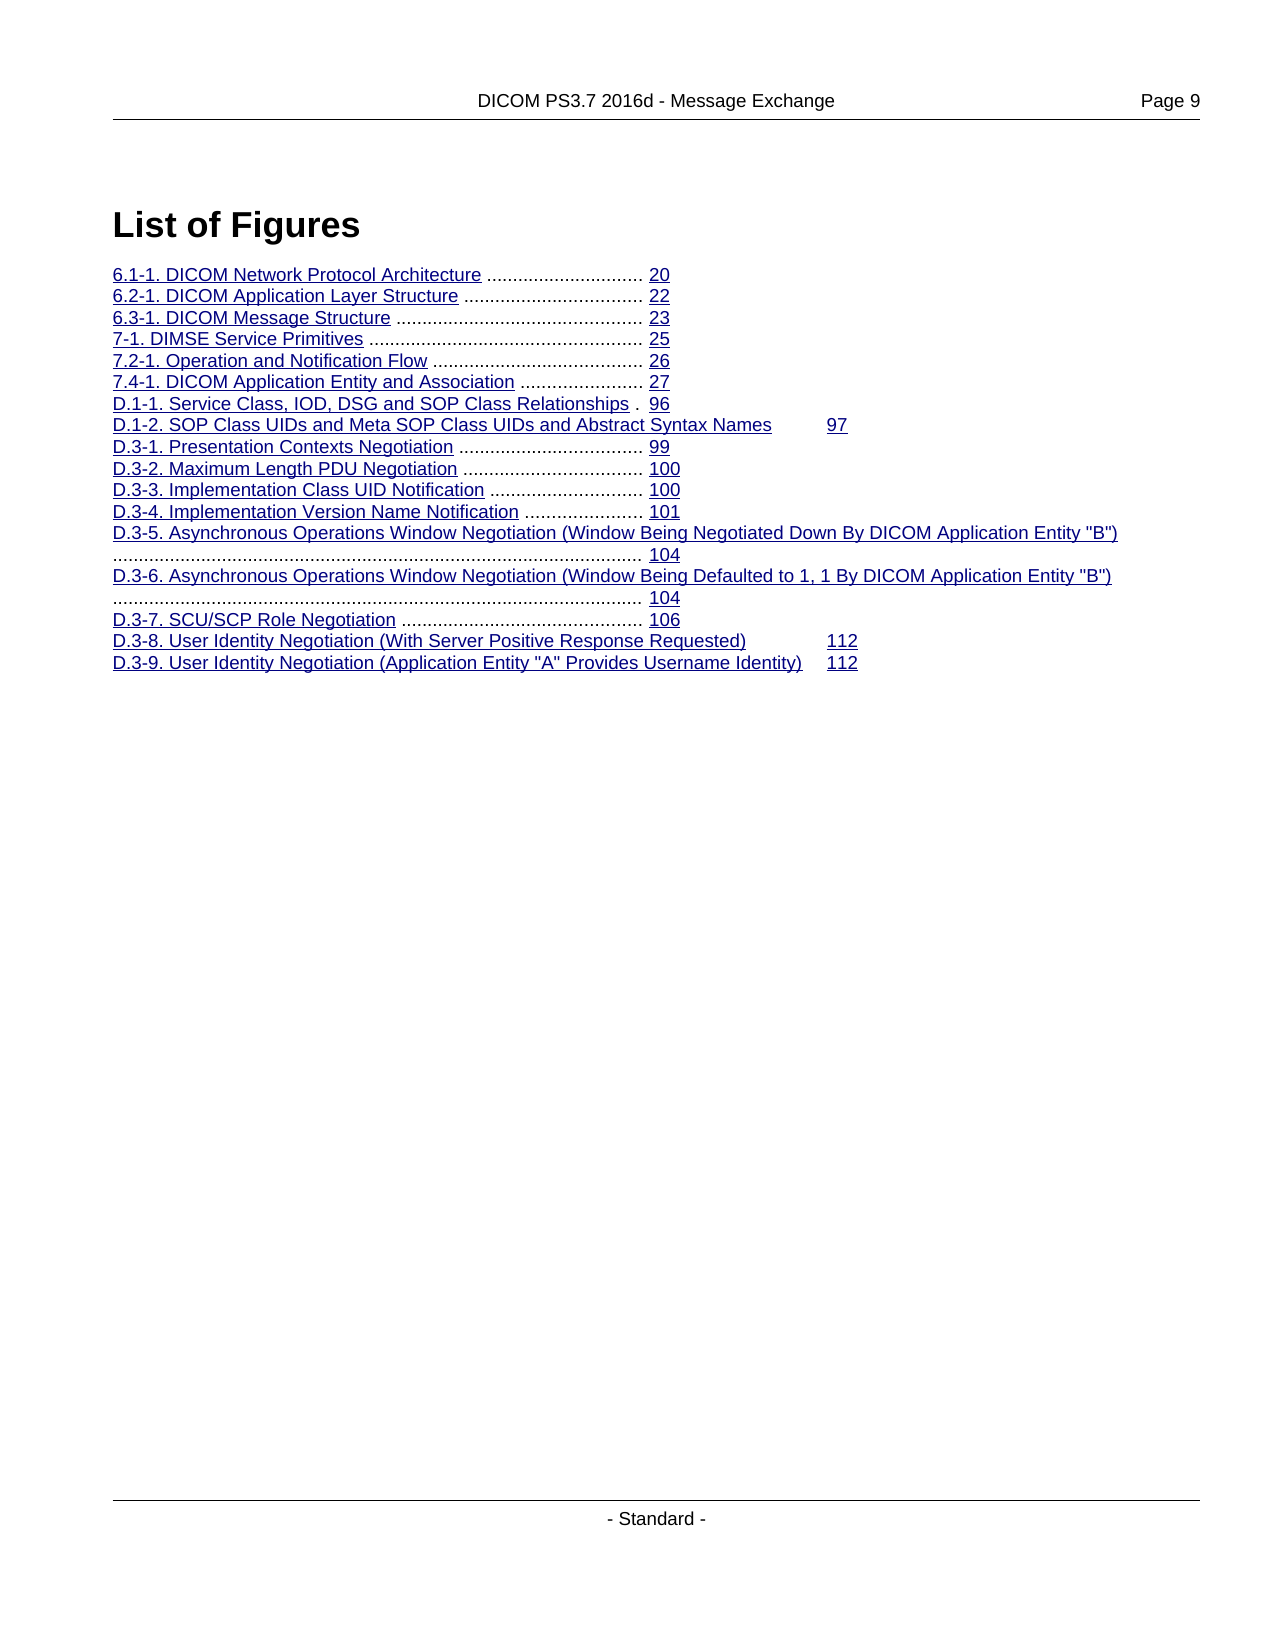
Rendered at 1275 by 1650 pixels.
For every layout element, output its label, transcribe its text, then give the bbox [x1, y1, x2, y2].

text D.3-8. User Identity Negotiation (With Server Positive Response Requested) 0 [112, 630, 1175, 651]
text 7.2-1. Operation and Notification Flow 0 [112, 349, 1175, 371]
text 6.3-1. DICOM Message Structure 0 [112, 306, 1175, 328]
text List of Figures [112, 204, 1200, 245]
text D.3-4. Implementation Version Name Notification 0 [112, 501, 1175, 522]
text D.3-9. User Identity Negotiation (Application Entity "A" Provides Username Identity) 0 [112, 651, 1175, 673]
text 7.4-1. DICOM Application Entity and Association 0 [112, 371, 1175, 393]
text D.3-1. Presentation Contexts Negotiation 0 [112, 436, 1175, 457]
text D.1-2. SOP Class UIDs and Meta SOP Class UIDs and Abstract Syntax Names 0 [112, 414, 1175, 436]
text D.3-2. Maximum Length PDU Negotiation 0 [112, 457, 1175, 479]
text 6.2-1. DICOM Application Layer Structure 0 [112, 285, 1175, 306]
text D.3-3. Implementation Class UID Notification 0 [112, 479, 1175, 501]
text D.3-5. Asynchronous Operations Window Negotiation (Window Being Negotiated Down By DICOM Application Entity "B") 0 [112, 522, 1175, 565]
text D.3-6. Asynchronous Operations Window Negotiation (Window Being Defaulted to 1, 1 By DICOM Application Entity "B") 0 [112, 565, 1175, 608]
text 6.1-1. DICOM Network Protocol Architecture 0 [112, 263, 1175, 285]
text 7-1. DIMSE Service Primitives 0 [112, 328, 1175, 349]
text D.1-1. Service Class, IOD, DSG and SOP Class Relationships 0 [112, 393, 1175, 414]
text D.3-7. SCU/SCP Role Negotiation 0 [112, 608, 1175, 630]
